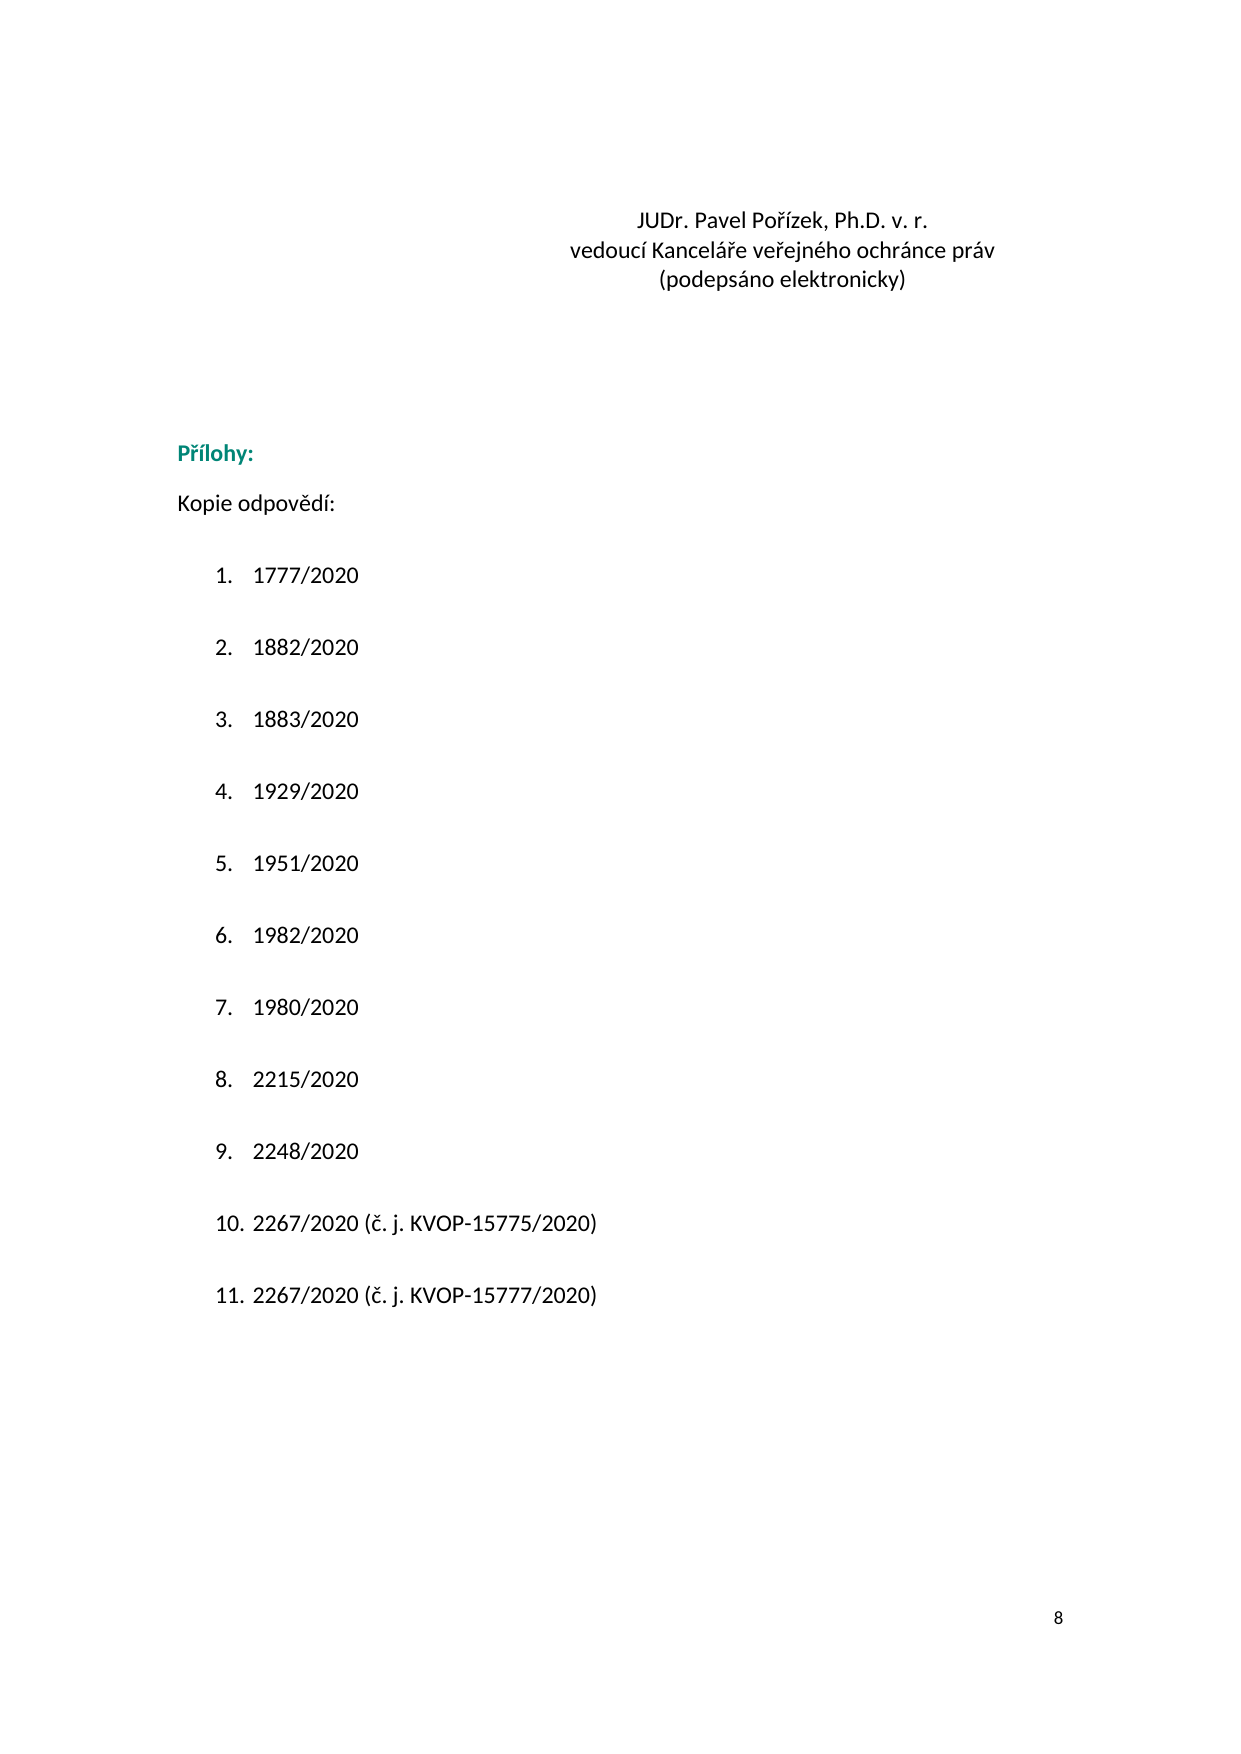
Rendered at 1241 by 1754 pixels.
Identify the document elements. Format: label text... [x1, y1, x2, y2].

list 1882/2020 [215, 632, 1063, 661]
list 2215/2020 [215, 1064, 1063, 1094]
list 2267/2020 (č. j. KVOP-15777/2020) [215, 1281, 1063, 1310]
list 2248/2020 [215, 1136, 1063, 1166]
list 1951/2020 [215, 848, 1063, 877]
text vedoucí Kanceláře veřejného ochránce práv [502, 235, 1063, 264]
list 1929/2020 [215, 776, 1063, 805]
list 1982/2020 [215, 920, 1063, 949]
list 1980/2020 [215, 992, 1063, 1022]
list 1777/2020 [215, 560, 1063, 589]
list 1883/2020 [215, 704, 1063, 733]
text Přílohy: [177, 438, 1063, 467]
text (podepsáno elektronicky) [502, 264, 1063, 293]
text JUDr. Pavel Pořízek, Ph.D. v. r. [502, 206, 1063, 235]
list 2267/2020 (č. j. KVOP-15775/2020) [215, 1208, 1063, 1238]
text Kopie odpovědí: [177, 488, 1063, 517]
